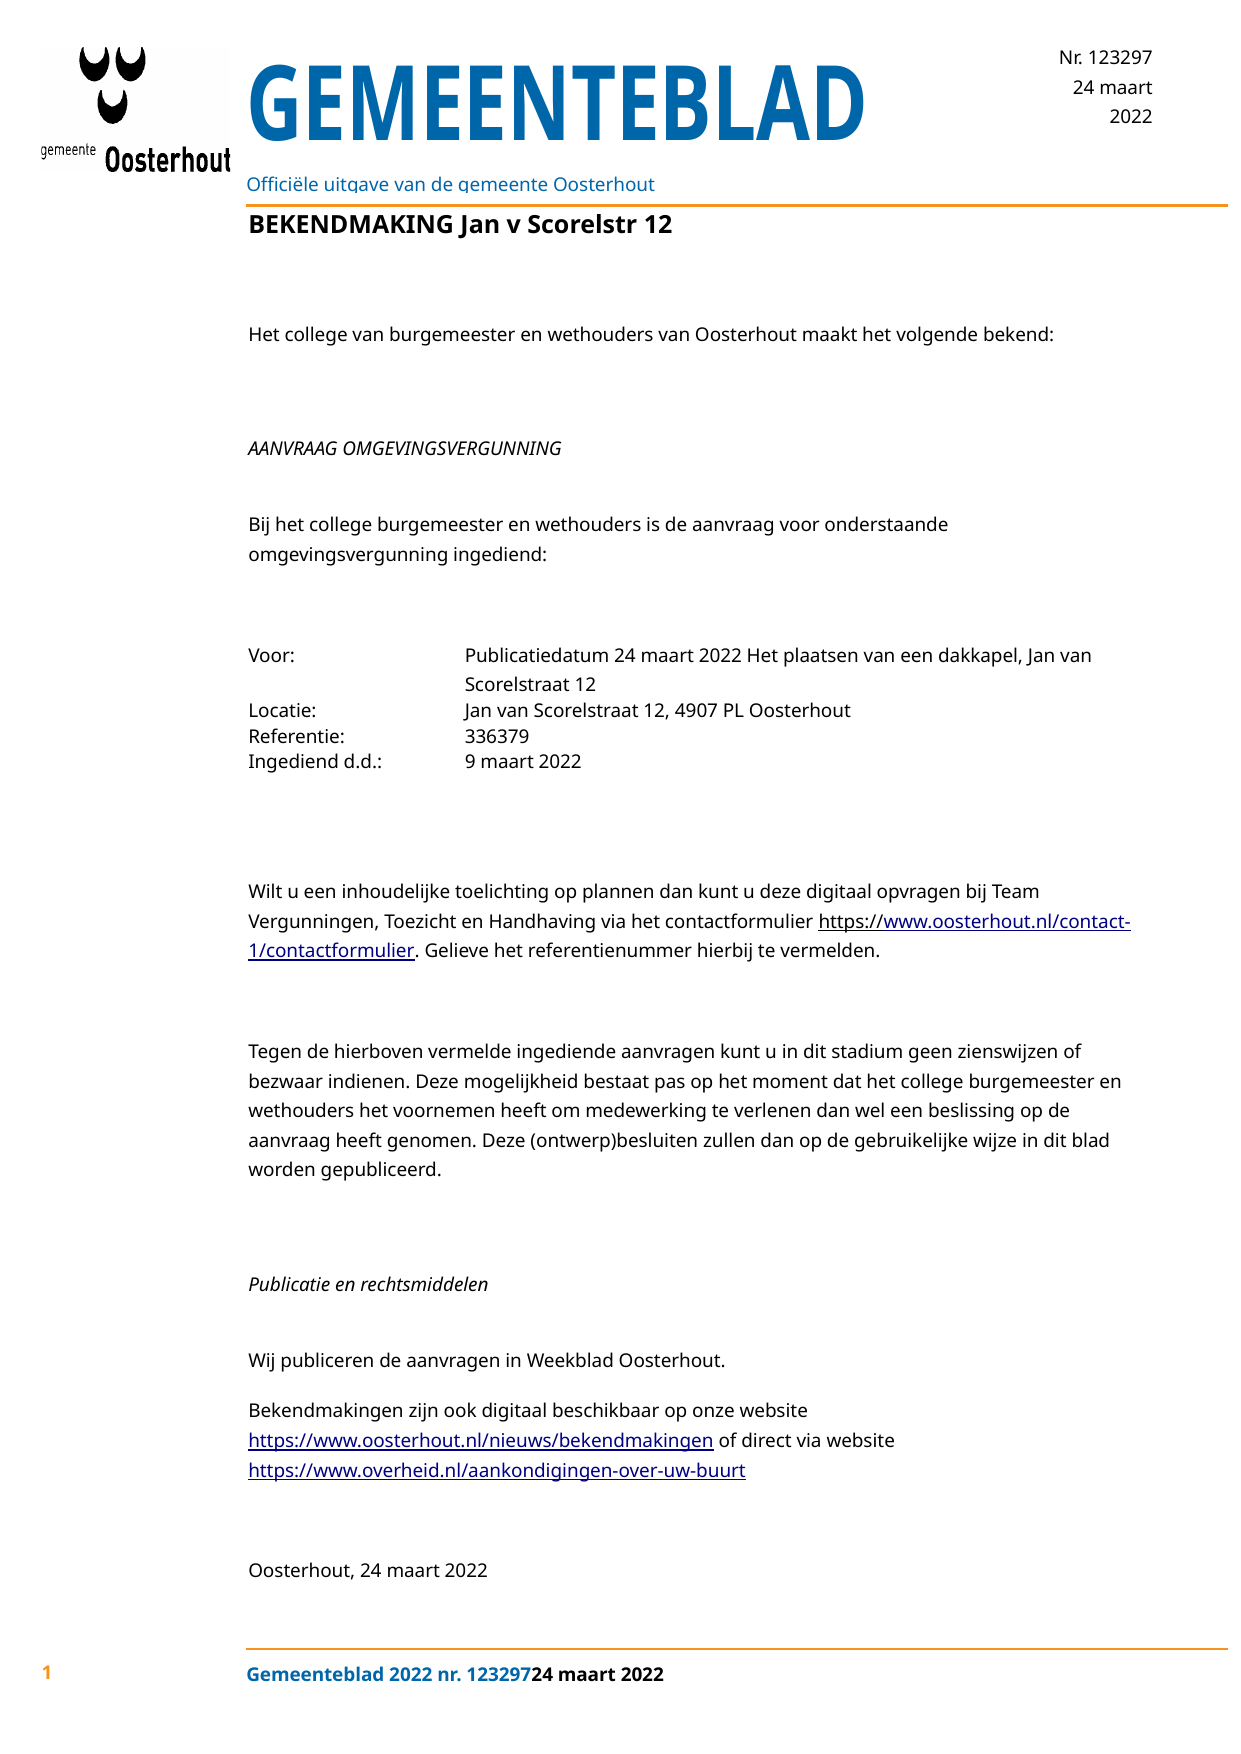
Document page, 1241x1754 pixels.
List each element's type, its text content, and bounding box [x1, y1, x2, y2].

text Tegen de hierboven vermelde ingediende aanvragen kunt u in dit stadium geen zienswijzen of bezwaar indienen. Deze mogelijkheid bestaat pas op het moment dat het college burgemeester en wethouders het voornemen heeft om medewerking te verlenen dan wel een beslissing op de aanvraag heeft genomen. Deze (ontwerp)besluiten zullen dan op de gebruikelijke wijze in dit blad worden gepubliceerd. [248, 1038, 1152, 1182]
table_cell Ingediend d.d.: [248, 749, 464, 774]
table_cell Referentie: [248, 723, 464, 748]
table_cell 9 maart 2022 [465, 749, 1152, 774]
text Bekendmakingen zijn ook digitaal beschikbaar op onze website https://www.oosterhout.nl/nieuws/bekendmakingen of direct via website https://www.overheid.nl/aankondigingen-over-uw-buurt [248, 1398, 1152, 1482]
table_cell 336379 [465, 723, 1152, 748]
text AANVRAAG OMGEVINGSVERGUNNING [248, 435, 1152, 461]
text Het college van burgemeester en wethouders van Oosterhout maakt het volgende bekend: [248, 321, 1152, 346]
text Publicatie en rechtsmiddelen [248, 1271, 1152, 1297]
table_header Publicatiedatum 24 maart 2022 Het plaatsen van een dakkapel, Jan van Scorelstraat 12 [465, 642, 1152, 697]
text Oosterhout, 24 maart 2022 [248, 1558, 1152, 1583]
text BEKENDMAKING Jan v Scorelstr 12 [248, 207, 1152, 241]
table_cell Jan van Scorelstraat 12, 4907 PL Oosterhout [465, 697, 1152, 723]
table_header Voor: [248, 642, 464, 697]
table_cell Locatie: [248, 697, 464, 723]
text Wilt u een inhoudelijke toelichting op plannen dan kunt u deze digitaal opvragen bij Team Vergunningen, Toezicht en Handhaving via het contactformulier https://www.oosterhout.nl/contact-1/contactformulier. Gelieve het referentienummer hierbij te vermelden. [248, 878, 1152, 963]
text Wij publiceren de aanvragen in Weekblad Oosterhout. [248, 1347, 1152, 1373]
text Bij het college burgemeester en wethouders is de aanvraag voor onderstaande omgevingsvergunning ingediend: [248, 511, 1152, 567]
picture [41, 47, 231, 172]
